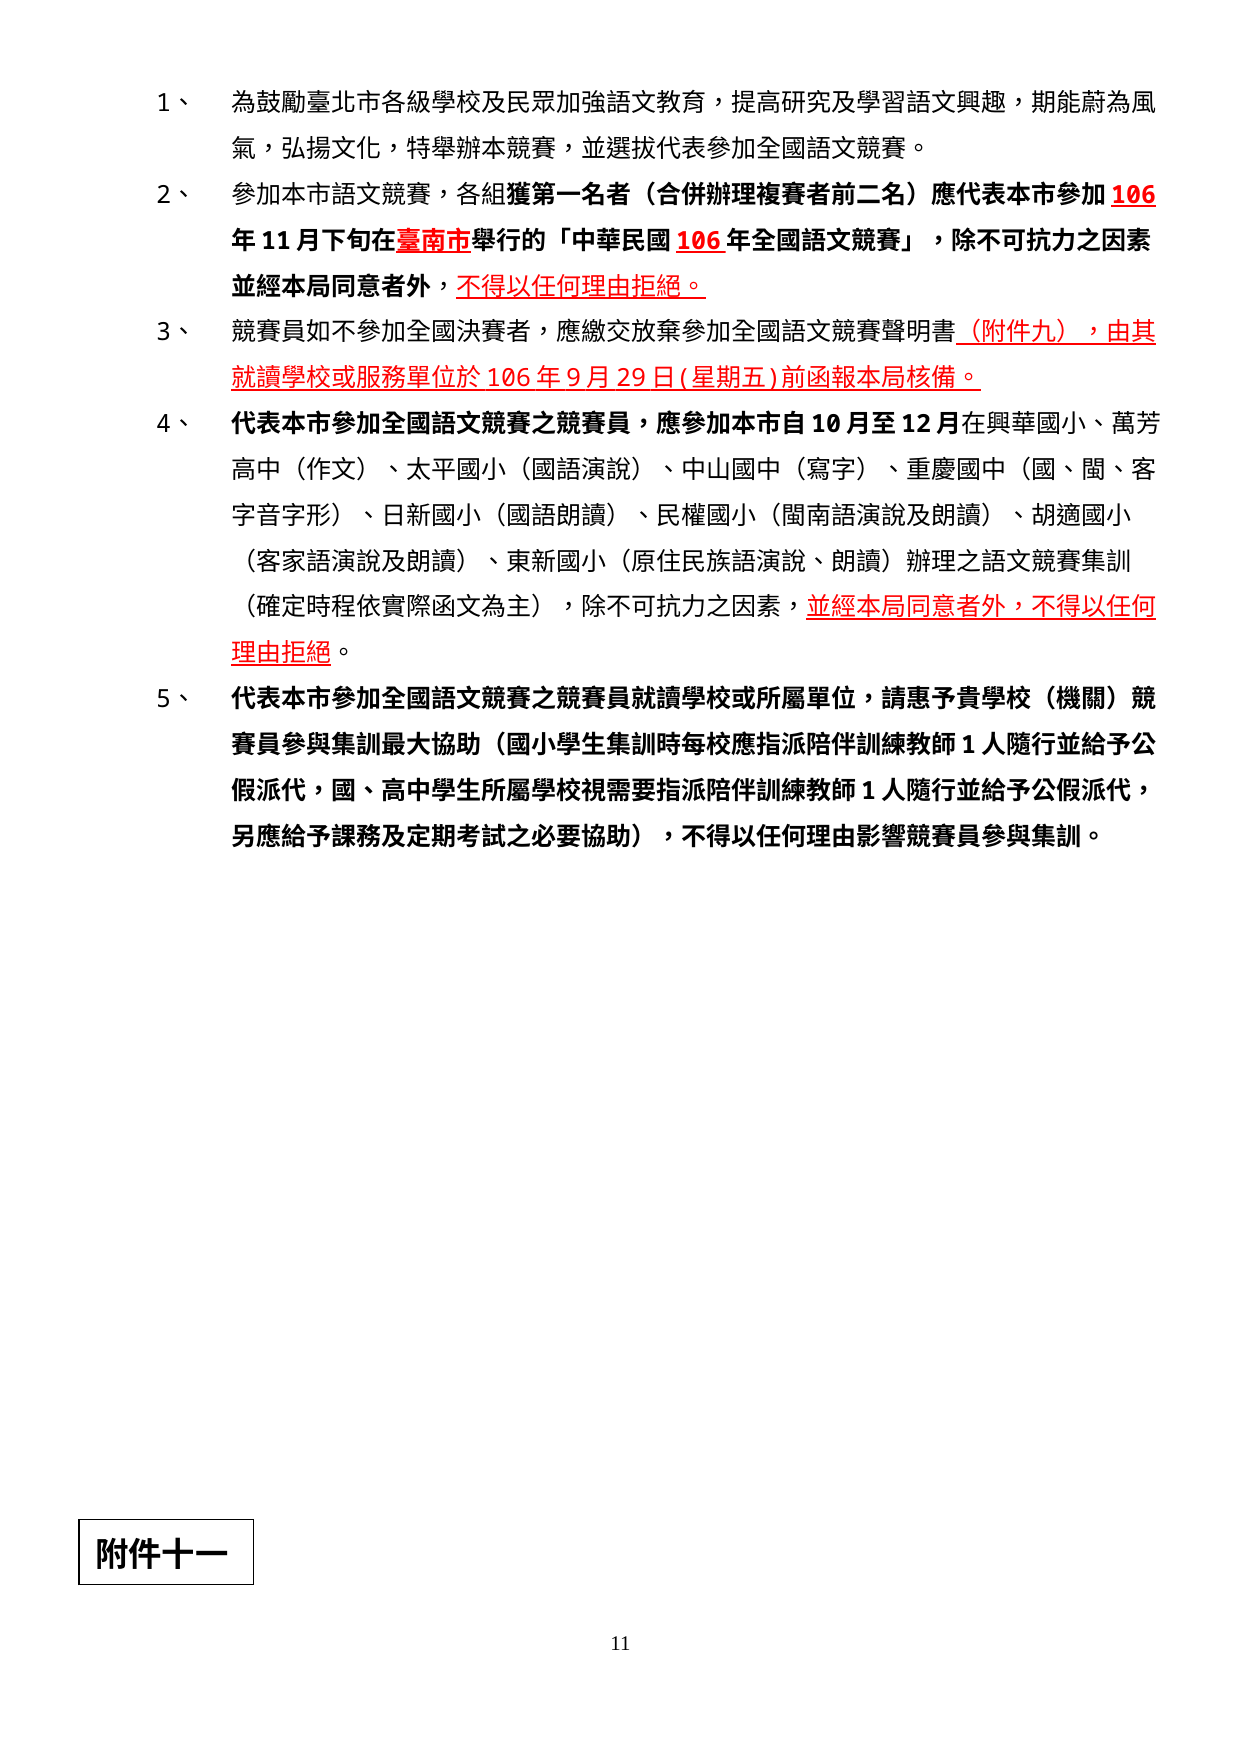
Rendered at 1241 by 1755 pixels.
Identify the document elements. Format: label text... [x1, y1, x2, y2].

list 競賽員如不參加全國決賽者，應繳交放棄參加全國語文競賽聲明書（附件九），由其就讀學校或服務單位於106年9月29日(星期五)前函報本局核備。 [156, 304, 1165, 396]
list 代表本市參加全國語文競賽之競賽員，應參加本市自10月至12月在興華國小、萬芳高中（作文）、太平國小（國語演說）、中山國中（寫字）、重慶國中（國、閩、客字音字形）、日新國小（國語朗讀）、民權國小（閩南語演說及朗讀）、胡適國小（客家語演說及朗讀）、東新國小（原住民族語演說、朗讀）辦理之語文競賽集訓（確定時程依實際函文為主），除不可抗力之因素，並經本局同意者外，不得以任何理由拒絕。 [156, 396, 1165, 671]
text 附件十一一一 [95, 1528, 238, 1576]
list 參加本市語文競賽，各組獲第一名者（合併辦理複賽者前二名）應代表本市參加106年11月下旬在臺南市舉行的「中華民國106年全國語文競賽」，除不可抗力之因素並經本局同意者外，不得以任何理由拒絕。 [156, 167, 1165, 304]
list 為鼓勵臺北市各級學校及民眾加強語文教育，提高研究及學習語文興趣，期能蔚為風氣，弘揚文化，特舉辦本競賽，並選拔代表參加全國語文競賽。 [156, 75, 1165, 167]
list 代表本市參加全國語文競賽之競賽員就讀學校或所屬單位，請惠予貴學校（機關）競賽員參與集訓最大協助（國小學生集訓時每校應指派陪伴訓練教師1人隨行並給予公假派代，國、高中學生所屬學校視需要指派陪伴訓練教師1人隨行並給予公假派代，另應給予課務及定期考試之必要協助），不得以任何理由影響競賽員參與集訓。 [156, 671, 1165, 854]
